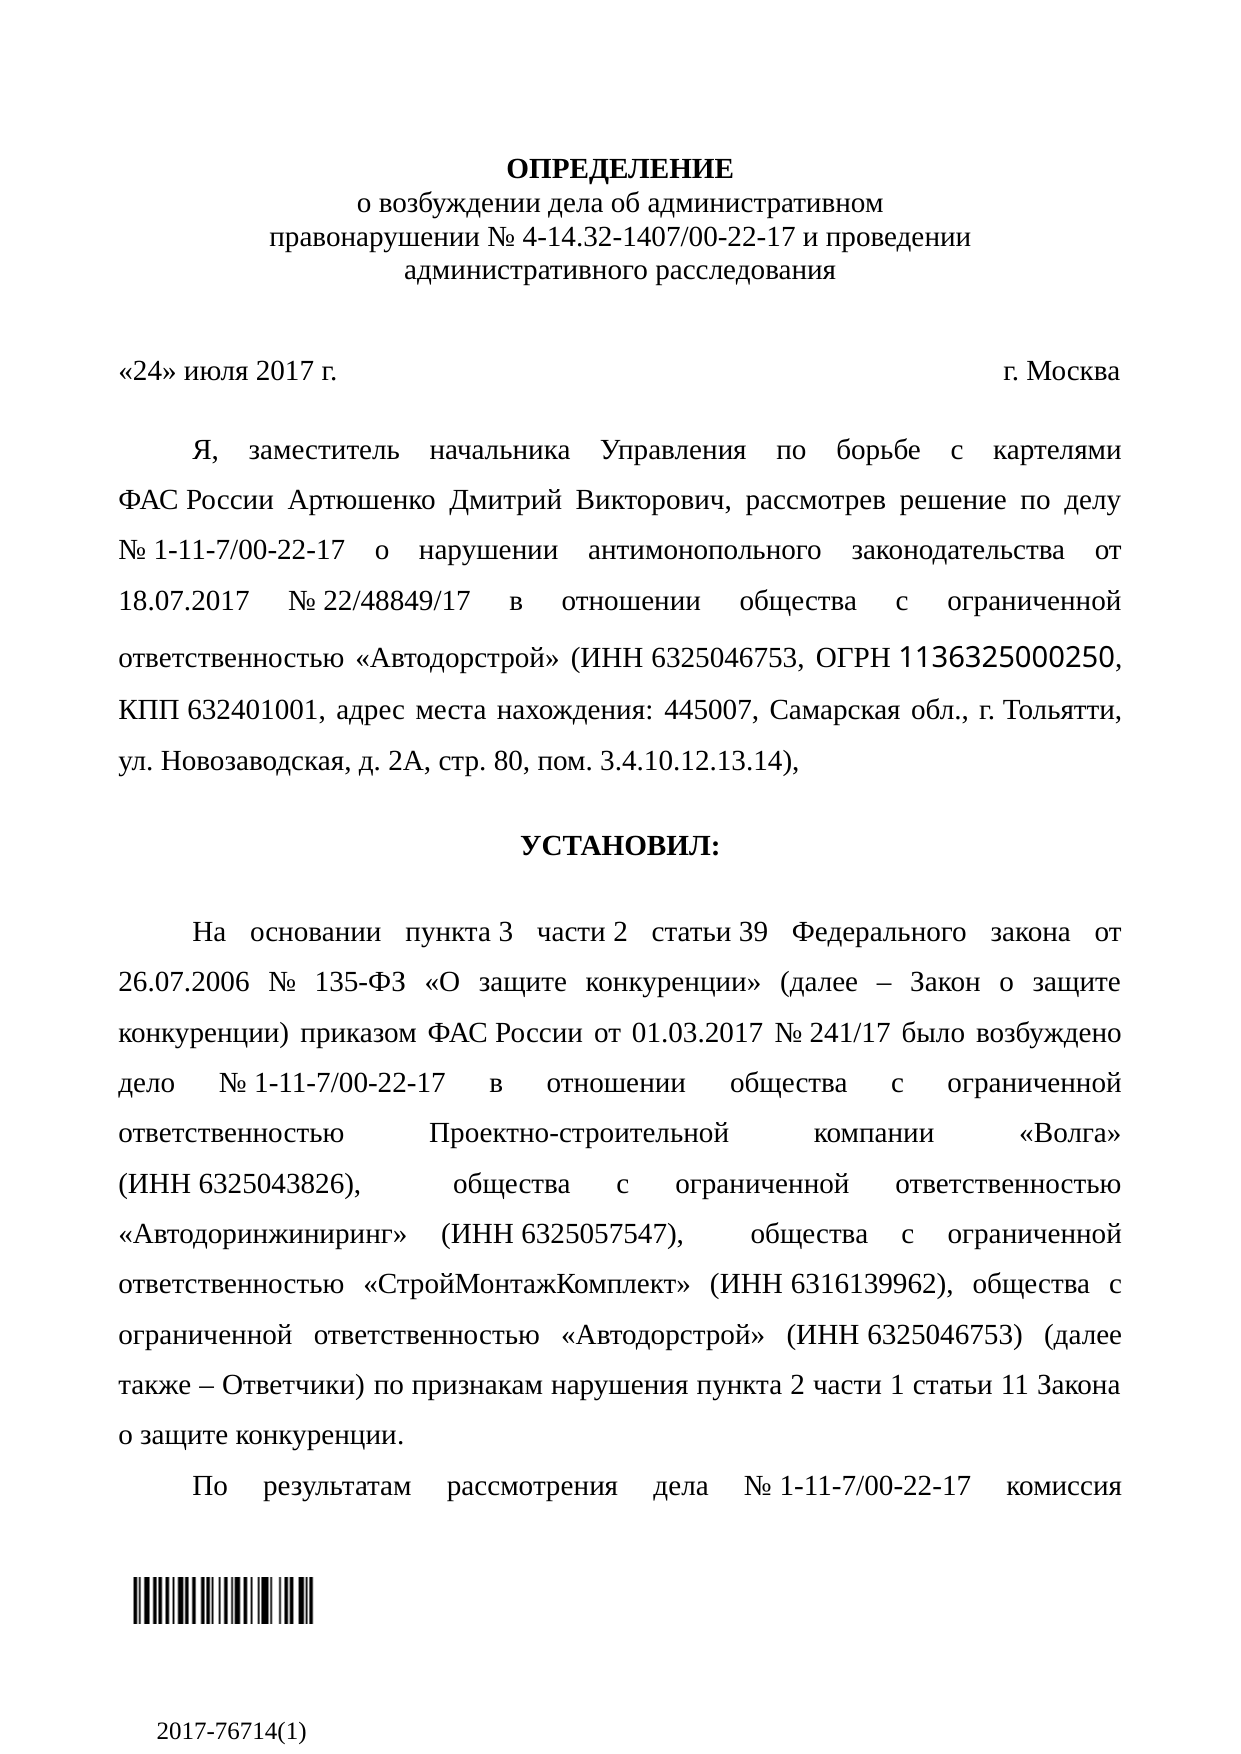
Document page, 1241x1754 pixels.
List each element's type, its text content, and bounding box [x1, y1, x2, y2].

text административного расследования [118, 252, 1122, 286]
text Я, заместитель начальника Управления по борьбе с картелями ФАС России Артюшенко Дмитрий Викторович, рассмотрев решение по делу № 1-11-7/00-22-17 о нарушении антимонопольного законодательства от 18.07.2017 № 22/48849/17 в отношении общества с ограниченной ответственностью «Автодорстрой» (ИНН 6325046753, ОГРН 1136325000250, КПП 632401001, адрес места нахождения: 445007, Самарская обл., г. Тольятти, ул. Новозаводская, д. 2А, стр. 80, пом. 3.4.10.12.13.14), [118, 432, 1122, 776]
text о возбуждении дела об административном [118, 185, 1122, 219]
text правонарушении № 4-14.32-1407/00-22-17 и проведении [118, 219, 1122, 252]
text ОПРЕДЕЛЕНИЕ [118, 152, 1122, 185]
text УСТАНОВИЛ: [118, 828, 1122, 862]
picture [118, 1577, 331, 1624]
text По результатам рассмотрения дела № 1-11-7/00-22-17 комиссия [118, 1468, 1122, 1501]
text На основании пункта 3 части 2 статьи 39 Федерального закона от 26.07.2006 № 135-ФЗ «О защите конкуренции» (далее – Закон о защите конкуренции) приказом ФАС России от 01.03.2017 № 241/17 было возбуждено дело № 1-11-7/00-22-17 в отношении общества с ограниченной ответственностью Проектно-строительной компании «Волга» (ИНН 6325043826), общества с ограниченной ответственностью «Автодоринжиниринг» (ИНН 6325057547), общества с ограниченной ответственностью «СтройМонтажКомплект» (ИНН 6316139962), общества с ограниченной ответственностью «Автодорстрой» (ИНН 6325046753) (далее также – Ответчики) по признакам нарушения пункта 2 части 1 статьи 11 Закона о защите конкуренции. [118, 914, 1122, 1451]
text «24» июля 2017 г. г. Москва [118, 353, 1122, 386]
